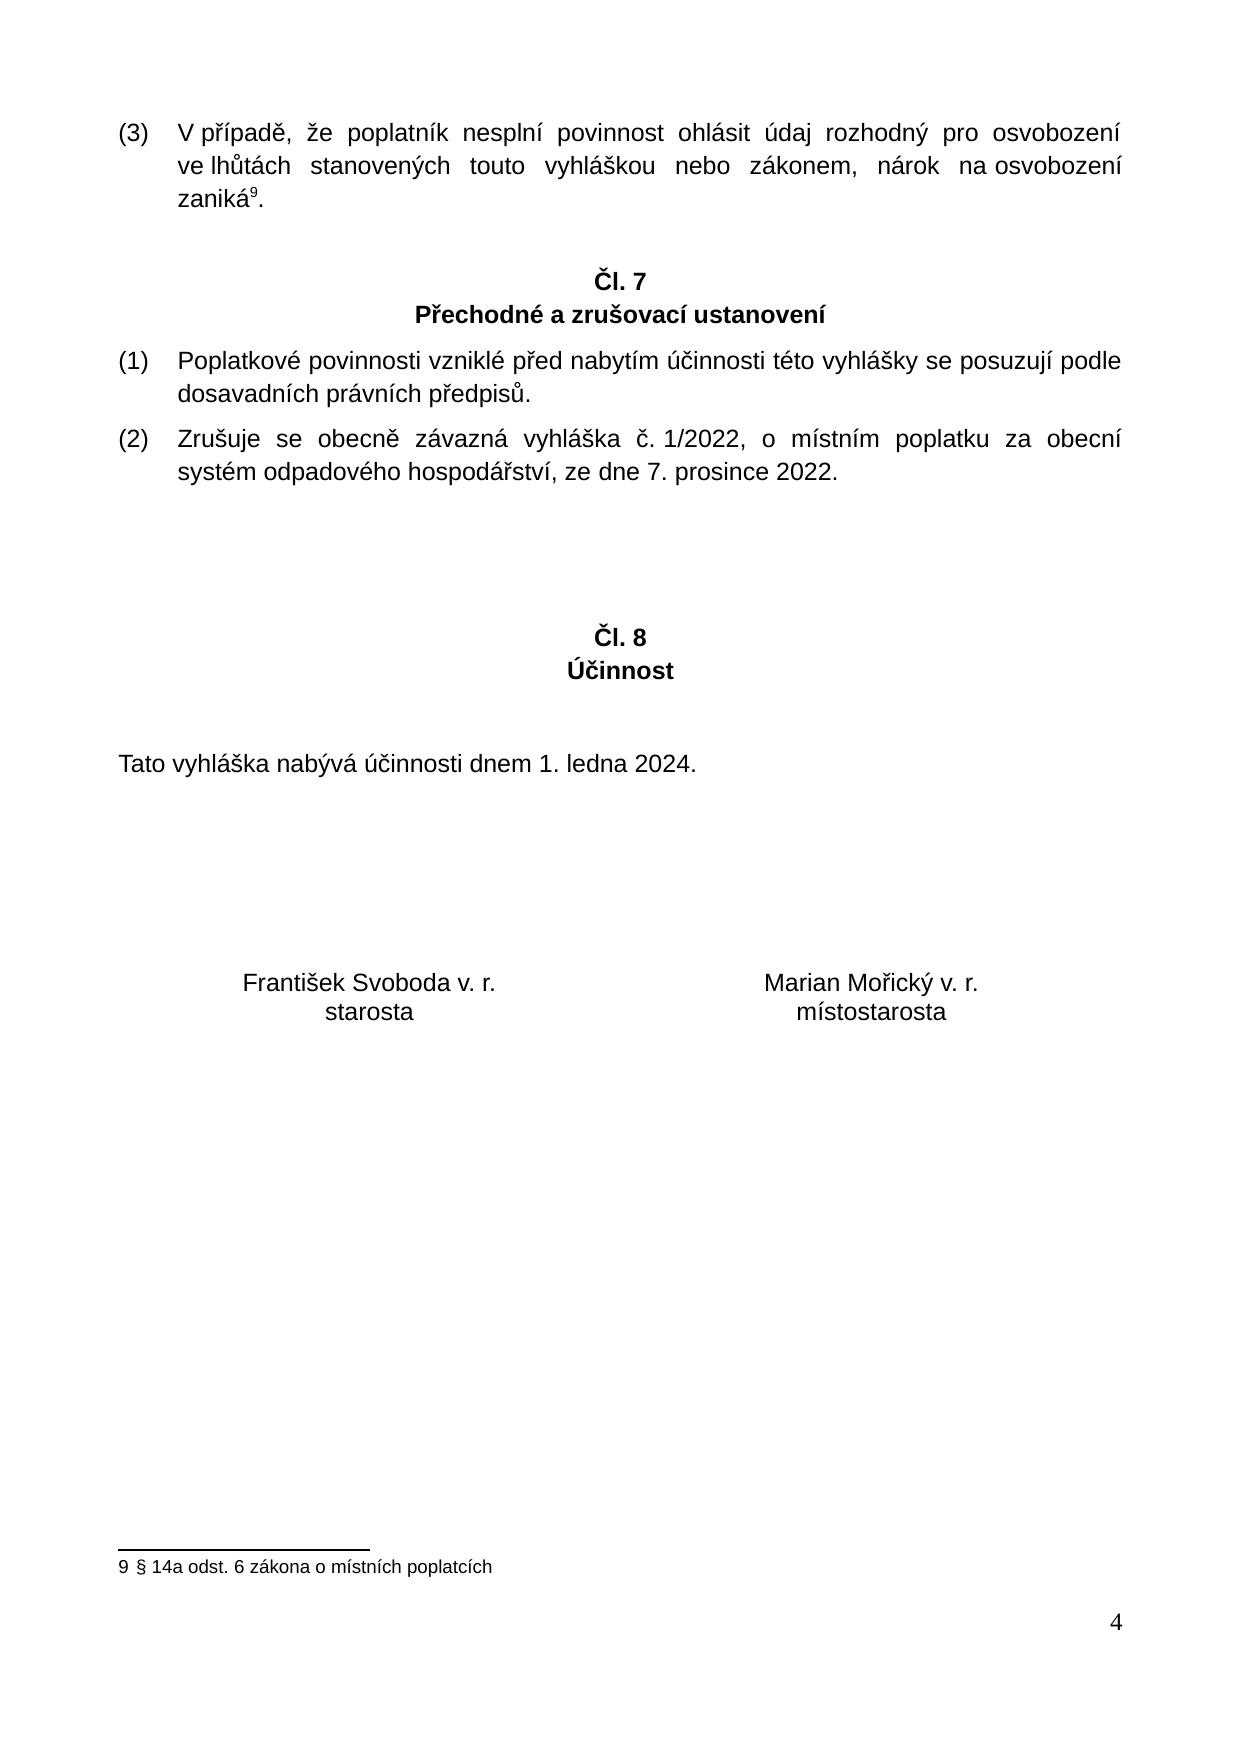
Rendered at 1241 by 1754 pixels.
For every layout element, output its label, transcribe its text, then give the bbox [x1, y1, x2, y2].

list V případě, že poplatník nesplní povinnost ohlásit údaj rozhodný pro osvobození ve lhůtách stanovených touto vyhláškou nebo zákonem, nárok na osvobození zaniká. [118, 118, 1122, 213]
table_header Marian Mořický v. r. místostarosta [620, 913, 1122, 1031]
table_cell [118, 1031, 620, 1149]
text Tato vyhláška nabývá účinnosti dnem 1. ledna 2024. [118, 749, 1122, 778]
table_header František Svoboda v. r. starosta [118, 913, 620, 1031]
list § 14a odst. 6 zákona o místních poplatcích [118, 1556, 1122, 1577]
subtitle Čl. 8 Účinnost [118, 623, 1122, 685]
list Poplatkové povinnosti vzniklé před nabytím účinnosti této vyhlášky se posuzují podle dosavadních právních předpisů. [118, 346, 1122, 407]
list Zrušuje se obecně závazná vyhláška č. 1/2022, o místním poplatku za obecní systém odpadového hospodářství, ze dne 7. prosince 2022. [118, 424, 1122, 486]
table_cell [620, 1031, 1122, 1149]
subtitle Čl. 7 Přechodné a zrušovací ustanovení [118, 267, 1122, 329]
